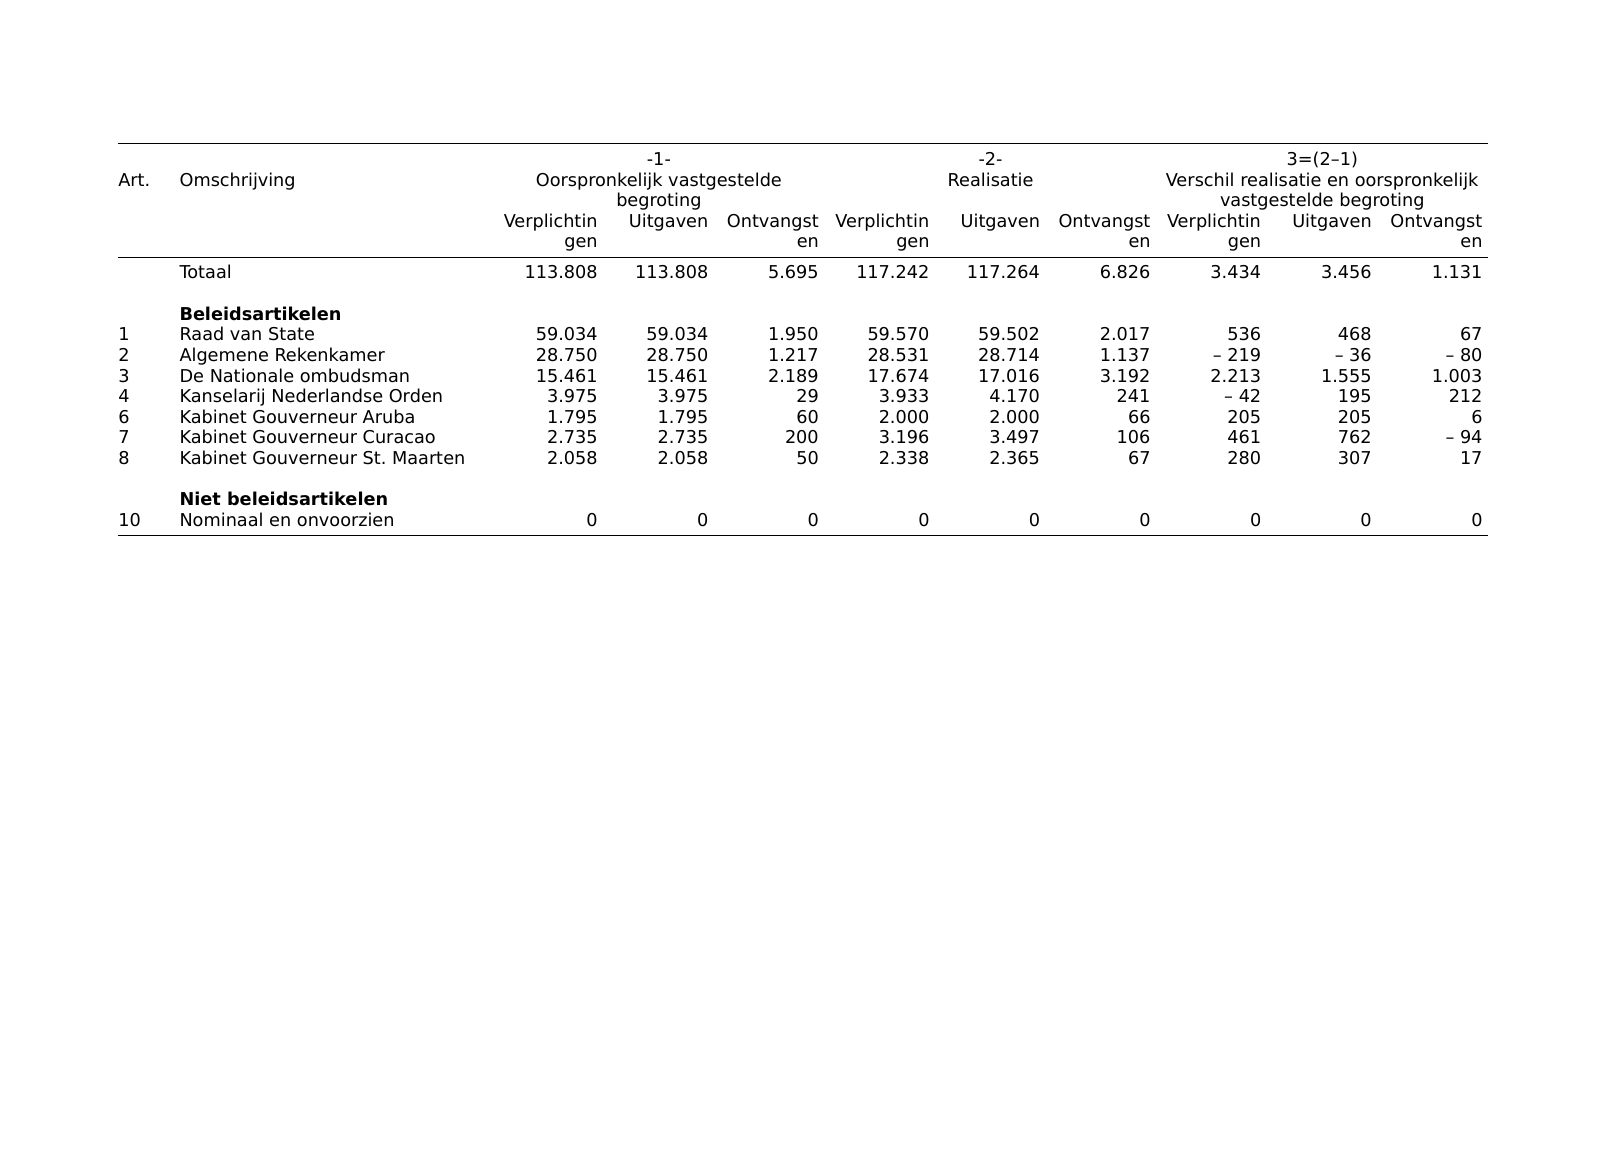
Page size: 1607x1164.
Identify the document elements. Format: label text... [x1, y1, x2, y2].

table_cell [1156, 283, 1267, 304]
table_cell 2.058 [493, 448, 603, 469]
table_cell [935, 304, 1046, 324]
table_cell 1.795 [493, 407, 603, 427]
table_cell Verplichtingen [493, 211, 603, 257]
table_cell 29 [714, 386, 824, 407]
table_cell 280 [1156, 448, 1267, 469]
table_cell 0 [603, 510, 714, 535]
table_cell – 36 [1267, 345, 1377, 366]
table_cell 117.242 [825, 258, 935, 283]
table_cell [118, 304, 173, 324]
table_cell 3.456 [1267, 258, 1377, 283]
table_cell Kabinet Gouverneur St. Maarten [173, 448, 493, 469]
table_cell 17.674 [825, 366, 935, 386]
table_cell 1 [118, 324, 173, 345]
table_cell [1046, 469, 1156, 489]
table_cell [1156, 489, 1267, 510]
table_cell Raad van State [173, 324, 493, 345]
table_cell 0 [714, 510, 824, 535]
table_cell 2.058 [603, 448, 714, 469]
table_cell 3.434 [1156, 258, 1267, 283]
table_cell 2.000 [825, 407, 935, 427]
table_cell [935, 489, 1046, 510]
table_cell [825, 469, 935, 489]
table_cell 106 [1046, 428, 1156, 448]
table_cell 2.017 [1046, 324, 1156, 345]
table_cell 6 [118, 407, 173, 427]
table_cell 1.137 [1046, 345, 1156, 366]
table_cell [1156, 304, 1267, 324]
table_cell Totaal [173, 258, 493, 283]
table_cell [493, 469, 603, 489]
table_cell Kanselarij Nederlandse Orden [173, 386, 493, 407]
table_cell [173, 469, 493, 489]
table_cell Uitgaven [935, 211, 1046, 257]
table_cell [603, 469, 714, 489]
table_cell 50 [714, 448, 824, 469]
table_cell Kabinet Gouverneur Aruba [173, 407, 493, 427]
table_cell [118, 211, 173, 257]
table_cell Uitgaven [1267, 211, 1377, 257]
table_cell 10 [118, 510, 173, 535]
table_cell 307 [1267, 448, 1377, 469]
table_cell 2.189 [714, 366, 824, 386]
table_cell [1377, 283, 1488, 304]
table_header -1- [493, 144, 824, 169]
table_cell 117.264 [935, 258, 1046, 283]
table_cell 0 [1377, 510, 1488, 535]
table_cell 7 [118, 428, 173, 448]
table_cell [825, 489, 935, 510]
table_cell [118, 469, 173, 489]
table_cell [1046, 283, 1156, 304]
table_cell 60 [714, 407, 824, 427]
table_cell Niet beleidsartikelen [173, 489, 493, 510]
table_cell Ontvangsten [1377, 211, 1488, 257]
table_cell Verschil realisatie en oorspronkelijk vastgestelde begroting [1156, 170, 1488, 211]
table_cell – 80 [1377, 345, 1488, 366]
table_cell 6.826 [1046, 258, 1156, 283]
table_cell [714, 304, 824, 324]
table_cell 59.034 [603, 324, 714, 345]
table_cell [173, 283, 493, 304]
table_cell 8 [118, 448, 173, 469]
table_cell 3.975 [493, 386, 603, 407]
table_cell 205 [1267, 407, 1377, 427]
table_header [173, 144, 493, 169]
table_cell 0 [825, 510, 935, 535]
table_cell Omschrijving [173, 170, 493, 211]
table_cell 59.034 [493, 324, 603, 345]
table_cell 762 [1267, 428, 1377, 448]
table_cell [118, 283, 173, 304]
table_cell 212 [1377, 386, 1488, 407]
table_cell Ontvangsten [1046, 211, 1156, 257]
table_cell 0 [1046, 510, 1156, 535]
table_cell Beleidsartikelen [173, 304, 493, 324]
table_cell [493, 283, 603, 304]
table_cell 67 [1377, 324, 1488, 345]
table_cell 4 [118, 386, 173, 407]
table_cell 200 [714, 428, 824, 448]
table_cell [825, 304, 935, 324]
table_cell 3 [118, 366, 173, 386]
table_cell [825, 283, 935, 304]
table_cell 28.714 [935, 345, 1046, 366]
table_cell Oorspronkelijk vastgestelde begroting [493, 170, 824, 211]
table_cell 241 [1046, 386, 1156, 407]
table_cell 4.170 [935, 386, 1046, 407]
table_cell 67 [1046, 448, 1156, 469]
table_cell [1046, 304, 1156, 324]
table_cell 0 [1156, 510, 1267, 535]
table_cell [493, 304, 603, 324]
table_cell 0 [1267, 510, 1377, 535]
table_cell 15.461 [493, 366, 603, 386]
table_cell Algemene Rekenkamer [173, 345, 493, 366]
table_cell 28.531 [825, 345, 935, 366]
table_cell [1267, 304, 1377, 324]
table_cell [493, 489, 603, 510]
table_cell – 42 [1156, 386, 1267, 407]
table_cell [714, 283, 824, 304]
table_cell [1267, 489, 1377, 510]
table_cell 1.003 [1377, 366, 1488, 386]
table_cell 3.196 [825, 428, 935, 448]
table_cell 66 [1046, 407, 1156, 427]
table_cell 205 [1156, 407, 1267, 427]
table_cell [714, 469, 824, 489]
table_cell [1377, 489, 1488, 510]
table_cell 3.975 [603, 386, 714, 407]
table_cell 1.131 [1377, 258, 1488, 283]
table_cell Verplichtingen [1156, 211, 1267, 257]
table_cell 2.338 [825, 448, 935, 469]
table_cell Realisatie [825, 170, 1156, 211]
table_cell De Nationale ombudsman [173, 366, 493, 386]
table_cell 536 [1156, 324, 1267, 345]
table_cell 2.000 [935, 407, 1046, 427]
table_cell [1156, 469, 1267, 489]
table_cell [118, 489, 173, 510]
table_cell [1267, 469, 1377, 489]
table_cell 6 [1377, 407, 1488, 427]
table_cell Ontvangsten [714, 211, 824, 257]
table_cell Art. [118, 170, 173, 211]
table_cell – 219 [1156, 345, 1267, 366]
table_cell 1.217 [714, 345, 824, 366]
table_cell Nominaal en onvoorzien [173, 510, 493, 535]
table_cell 15.461 [603, 366, 714, 386]
table_cell 0 [493, 510, 603, 535]
table_cell [1046, 489, 1156, 510]
table_cell 3.933 [825, 386, 935, 407]
table_cell 1.555 [1267, 366, 1377, 386]
table_cell 28.750 [493, 345, 603, 366]
table_cell 2 [118, 345, 173, 366]
table_cell 2.735 [493, 428, 603, 448]
table_cell 195 [1267, 386, 1377, 407]
table_header -2- [825, 144, 1156, 169]
table_cell 468 [1267, 324, 1377, 345]
table_cell 1.950 [714, 324, 824, 345]
table_cell 2.213 [1156, 366, 1267, 386]
table_cell 28.750 [603, 345, 714, 366]
table_cell 17.016 [935, 366, 1046, 386]
table_cell 0 [935, 510, 1046, 535]
table_cell Uitgaven [603, 211, 714, 257]
table_cell [935, 283, 1046, 304]
table_cell [1267, 283, 1377, 304]
table_cell 59.570 [825, 324, 935, 345]
table_cell [1377, 304, 1488, 324]
table_cell 113.808 [603, 258, 714, 283]
table_cell 113.808 [493, 258, 603, 283]
table_cell [118, 258, 173, 283]
table_cell 2.365 [935, 448, 1046, 469]
table_cell [714, 489, 824, 510]
table_cell [603, 489, 714, 510]
table_cell [603, 304, 714, 324]
table_cell – 94 [1377, 428, 1488, 448]
table_header 3=(2–1) [1156, 144, 1488, 169]
table_cell 3.192 [1046, 366, 1156, 386]
table_cell 461 [1156, 428, 1267, 448]
table_cell Verplichtingen [825, 211, 935, 257]
table_cell [603, 283, 714, 304]
table_cell 3.497 [935, 428, 1046, 448]
table_header [118, 144, 173, 169]
table_cell 1.795 [603, 407, 714, 427]
table_cell Kabinet Gouverneur Curacao [173, 428, 493, 448]
table_cell [173, 211, 493, 257]
table_cell 17 [1377, 448, 1488, 469]
table_cell 5.695 [714, 258, 824, 283]
table_cell [935, 469, 1046, 489]
table_cell [1377, 469, 1488, 489]
table_cell 59.502 [935, 324, 1046, 345]
table_cell 2.735 [603, 428, 714, 448]
